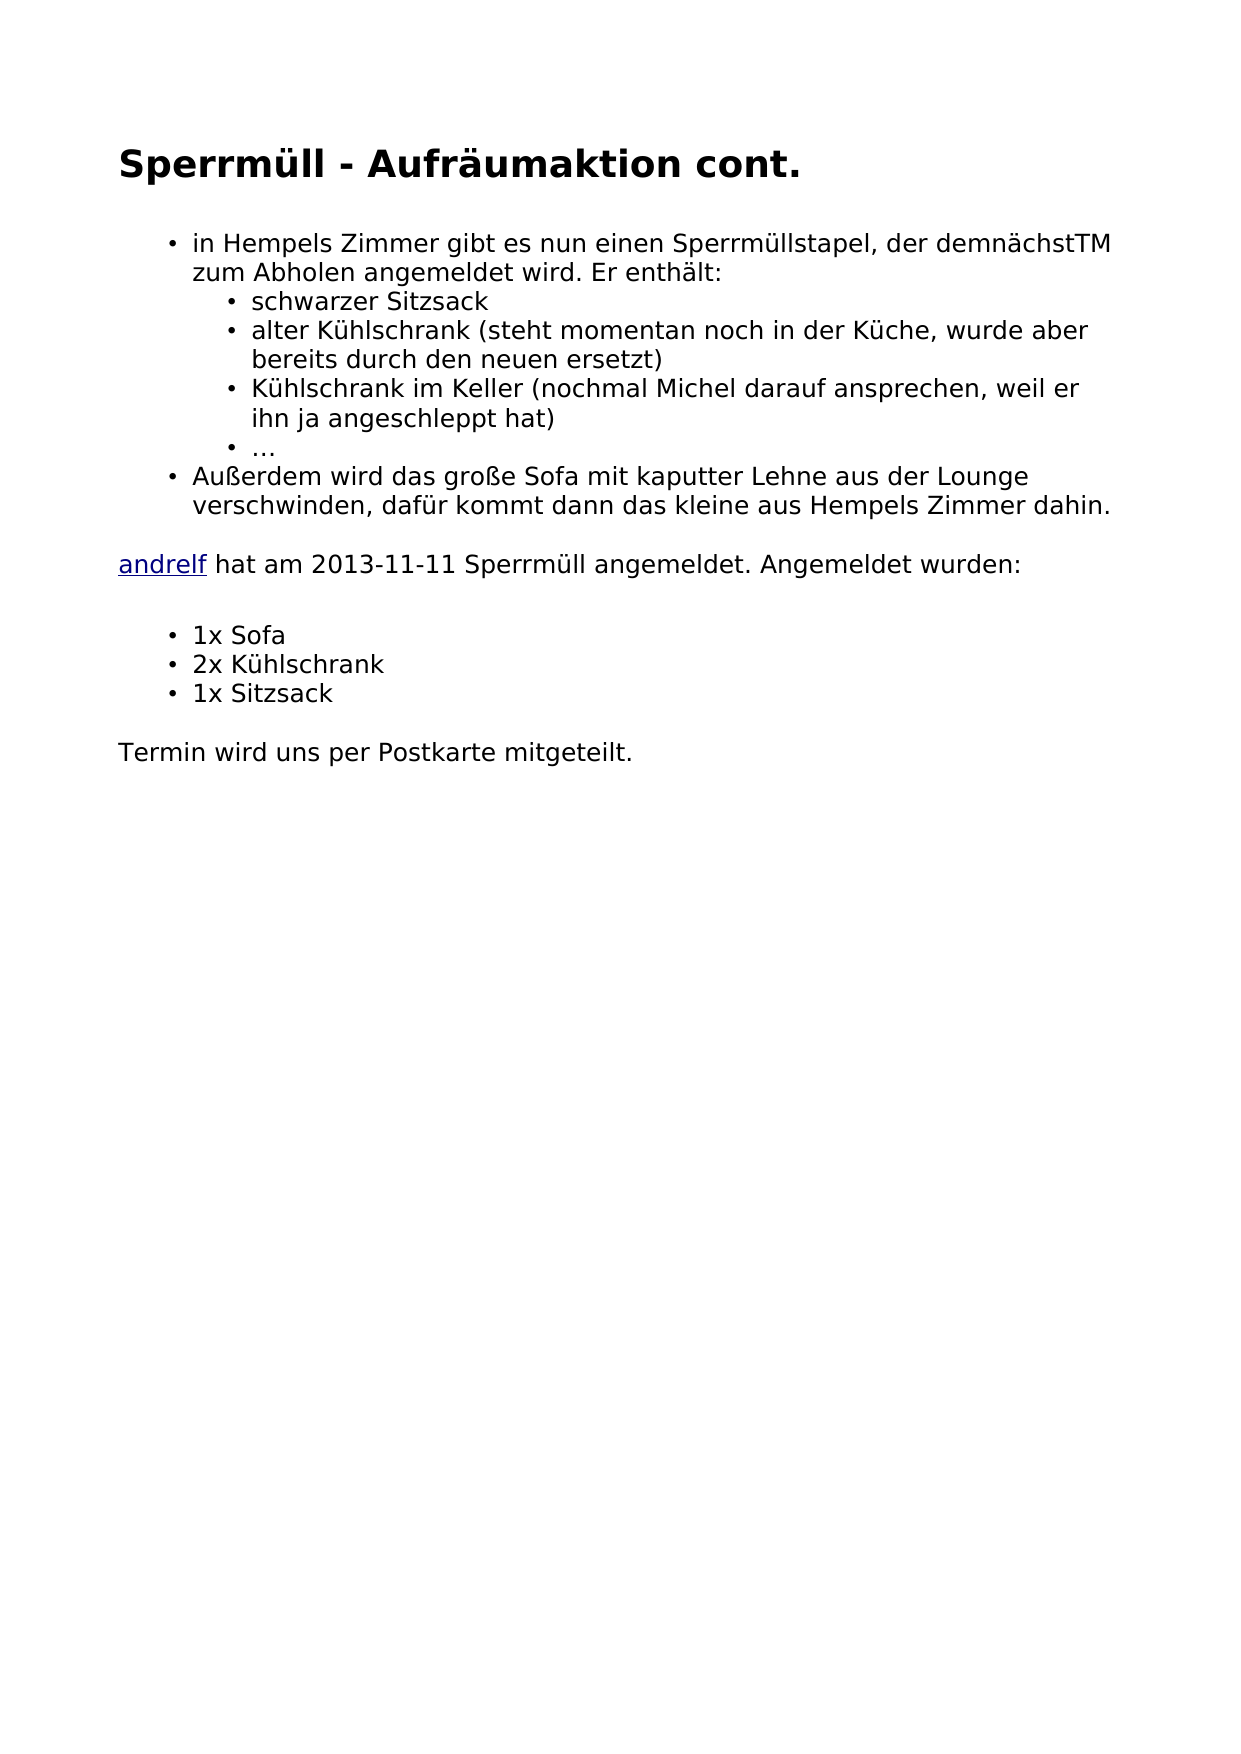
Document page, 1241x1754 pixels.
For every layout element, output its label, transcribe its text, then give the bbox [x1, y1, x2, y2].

list alter Kühlschrank (steht momentan noch in der Küche, wurde aber bereits durch den neuen ersetzt) [236, 316, 1122, 374]
list Außerdem wird das große Sofa mit kaputter Lehne aus der Lounge verschwinden, dafür kommt dann das kleine aus Hempels Zimmer dahin. [177, 462, 1122, 520]
list 2x Kühlschrank [177, 650, 1122, 679]
text andrelf hat am 2013-11-11 Sperrmüll angemeldet. Angemeldet wurden: [118, 550, 1122, 579]
list in Hempels Zimmer gibt es nun einen Sperrmüllstapel, der demnächstTM zum Abholen angemeldet wird. Er enthält: [177, 229, 1122, 287]
list Kühlschrank im Keller (nochmal Michel darauf ansprechen, weil er ihn ja angeschleppt hat) [236, 374, 1122, 433]
list 1x Sofa [177, 621, 1122, 650]
text Termin wird uns per Postkarte mitgeteilt. [118, 738, 1122, 767]
subtitle Sperrmüll - Aufräumaktion cont. [118, 143, 1122, 187]
list … [236, 433, 1122, 462]
list 1x Sitzsack [177, 679, 1122, 708]
list schwarzer Sitzsack [236, 287, 1122, 316]
